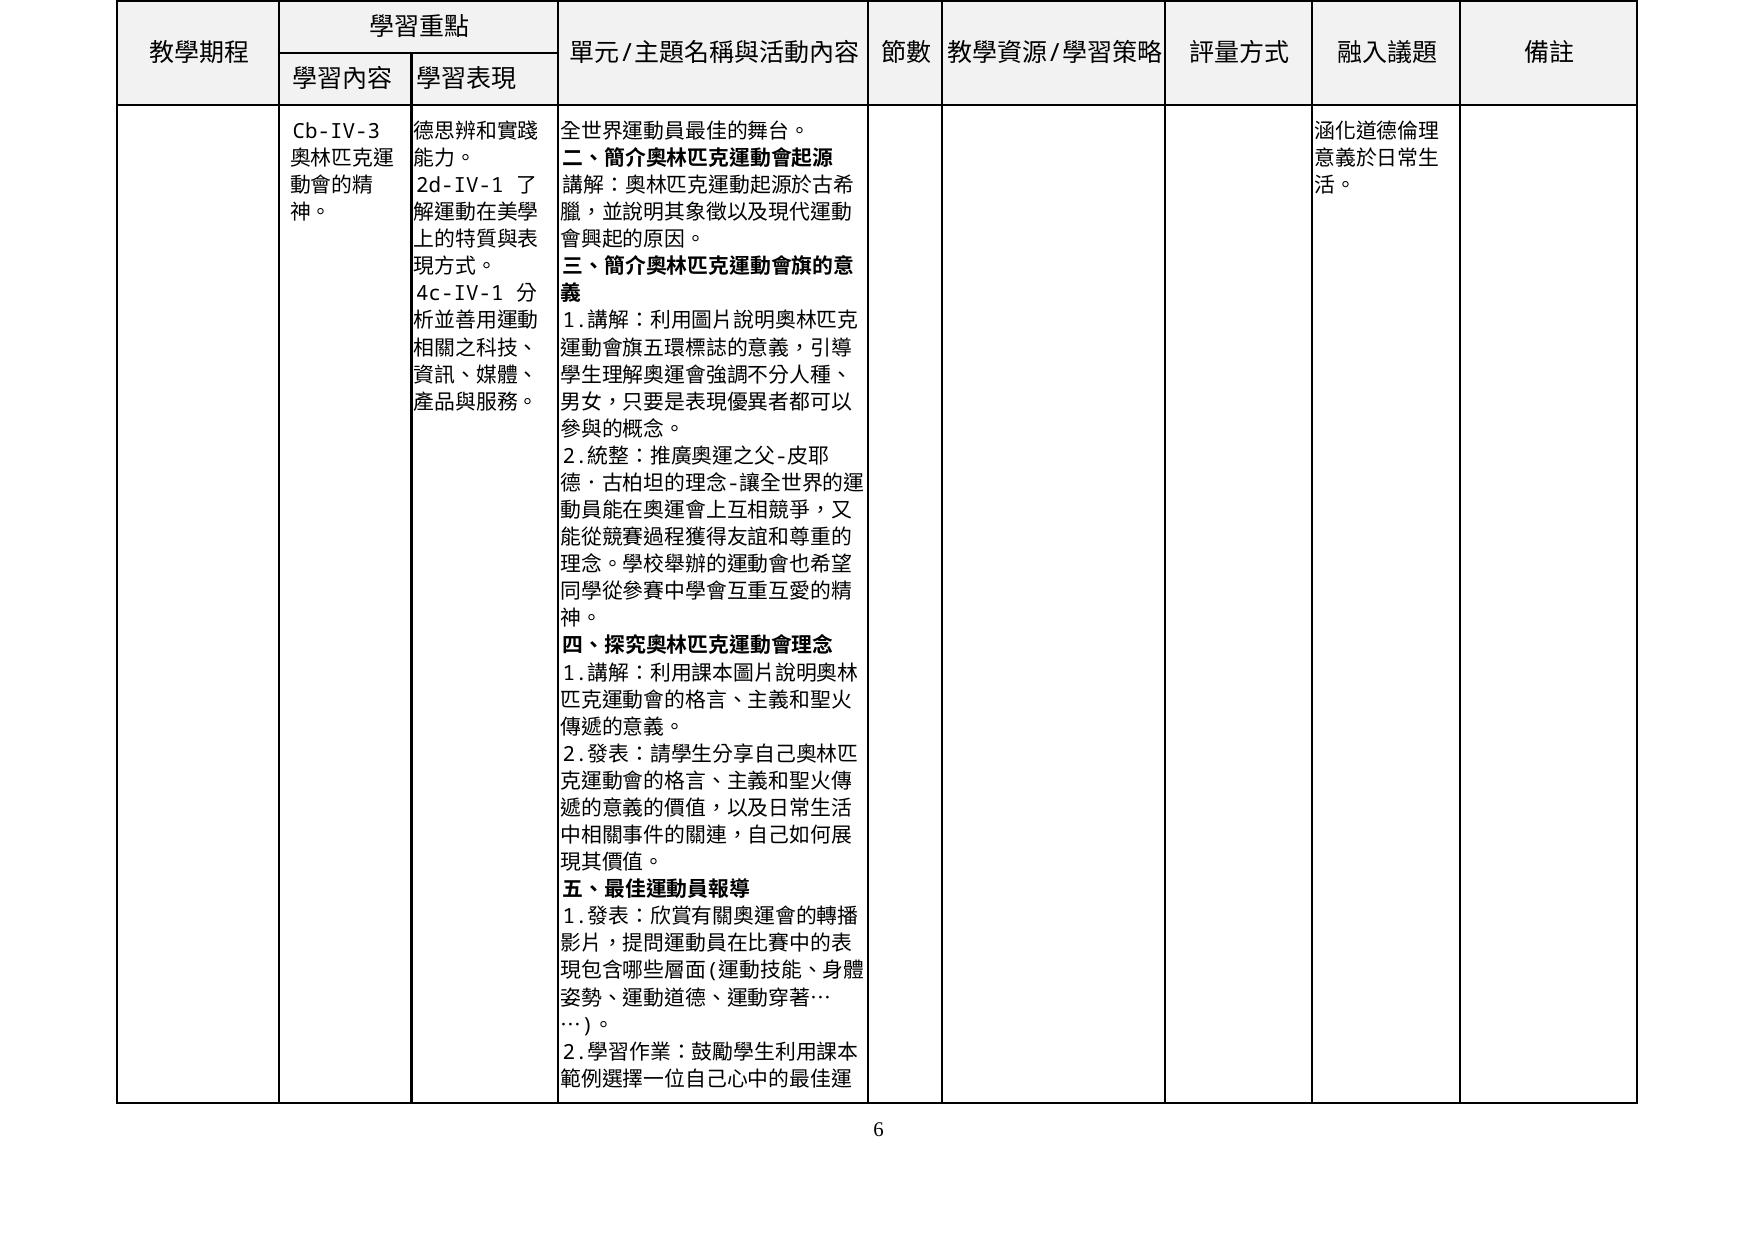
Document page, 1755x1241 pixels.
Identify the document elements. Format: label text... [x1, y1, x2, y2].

table_cell [943, 106, 1164, 1102]
table_cell Cb-IV-3 奧林匹克運動會的精神。 [280, 106, 410, 1102]
table_cell 學習內容 [280, 54, 410, 104]
table_header 教學資源/學習策略 [943, 2, 1164, 104]
table_cell 全世界運動員最佳的舞台。 二、簡介奧林匹克運動會起源 講解：奧林匹克運動起源於古希臘，並說明其象徵以及現代運動會興起的原因。 三、簡介奧林匹克運動會旗的意義 1.講解：利用圖片說明奧林匹克運動會旗五環標誌的意義，引導學生理解奧運會強調不分人種、男女，只要是表現優異者都可以參與的概念。 2.統整：推廣奧運之父-皮耶德．古柏坦的理念-讓全世界的運動員能在奧運會上互相競爭，又能從競賽過程獲得友誼和尊重的理念。學校舉辦的運動會也希望同學從參賽中學會互重互愛的精神。 四、探究奧林匹克運動會理念 1.講解：利用課本圖片說明奧林匹克運動會的格言、主義和聖火傳遞的意義。 2.發表：請學生分享自己奧林匹克運動會的格言、主義和聖火傳遞的意義的價值，以及日常生活中相關事件的關連，自己如何展現其價值。 五、最佳運動員報導 1.發表：欣賞有關奧運會的轉播影片，提問運動員在比賽中的表現包含哪些層面(運動技能、身體姿勢、運動道德、運動穿著……)。 2.學習作業：鼓勵學生利用課本範例選擇一位自己心中的最佳運 [559, 106, 867, 1102]
table_header 融入議題 [1313, 2, 1459, 104]
table_cell [1166, 106, 1311, 1102]
table_header 節數 [869, 2, 941, 104]
table_cell [869, 106, 941, 1102]
table_cell 德思辨和實踐能力。 2d-IV-1 了解運動在美學上的特質與表現方式。 4c-IV-1 分析並善用運動相關之科技、資訊、媒體、產品與服務。 [413, 106, 557, 1102]
table_cell [1461, 106, 1636, 1102]
table_cell 學習表現 [413, 54, 557, 104]
table_header 單元/主題名稱與活動內容 [559, 2, 867, 104]
table_cell 涵化道德倫理意義於日常生活。 [1313, 106, 1459, 1102]
table_header 評量方式 [1166, 2, 1311, 104]
table_cell [118, 106, 278, 1102]
table_header 教學期程 [118, 2, 278, 104]
table_header 備註 [1461, 2, 1636, 104]
table_header 學習重點 [280, 2, 557, 52]
